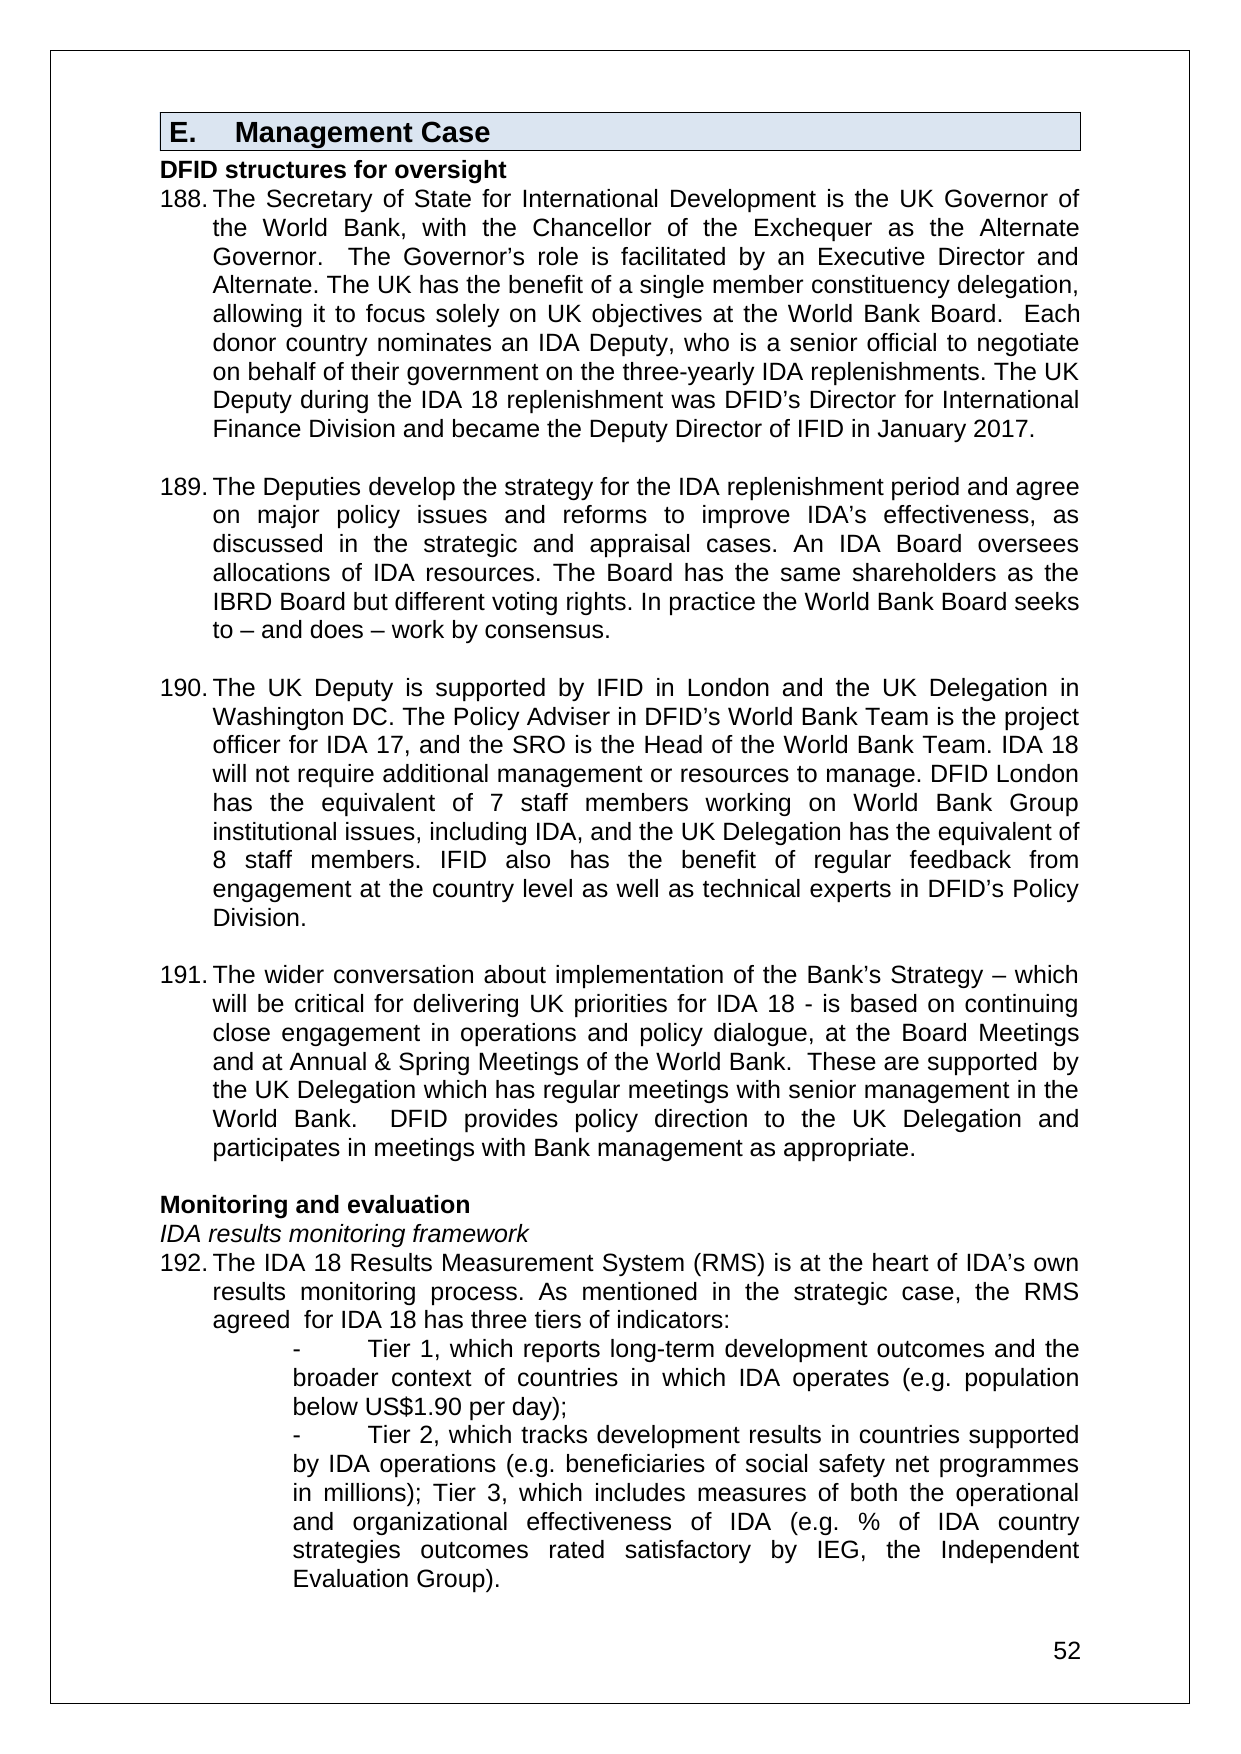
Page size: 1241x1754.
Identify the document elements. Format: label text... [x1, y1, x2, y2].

list Tier 1, which reports long-term development outcomes and the broader context of countries in which IDA operates (e.g. population below US$1.90 per day); [292, 1334, 1081, 1421]
list The UK Deputy is supported by IFID in London and the UK Delegation in Washington DC. The Policy Adviser in DFID’s World Bank Team is the project officer for IDA 17, and the SRO is the Head of the World Bank Team. IDA 18 will not require additional management or resources to manage. DFID London has the equivalent of 7 staff members working on World Bank Group institutional issues, including IDA, and the UK Delegation has the equivalent of 8 staff members. IFID also has the benefit of regular feedback from engagement at the country level as well as technical experts in DFID’s Policy Division. [159, 673, 1081, 932]
list The Deputies develop the strategy for the IDA replenishment period and agree on major policy issues and reforms to improve IDA’s effectiveness, as discussed in the strategic and appraisal cases. An IDA Board oversees allocations of IDA resources. The Board has the same shareholders as the IBRD Board but different voting rights. In practice the World Bank Board seeks to – and does – work by consensus. [159, 472, 1081, 644]
list The Secretary of State for International Development is the UK Governor of the World Bank, with the Chancellor of the Exchequer as the Alternate Governor. The Governor’s role is facilitated by an Executive Director and Alternate. The UK has the benefit of a single member constituency delegation, allowing it to focus solely on UK objectives at the World Bank Board. Each donor country nominates an IDA Deputy, who is a senior official to negotiate on behalf of their government on the three-yearly IDA replenishments. The UK Deputy during the IDA 18 replenishment was DFID’s Director for International Finance Division and became the Deputy Director of IFID in January 2017. [159, 184, 1081, 443]
list Management Case [161, 113, 1080, 150]
text DFID structures for oversight [159, 156, 1081, 184]
list The wider conversation about implementation of the Bank’s Strategy – which will be critical for delivering UK priorities for IDA 18 - is based on continuing close engagement in operations and policy dialogue, at the Board Meetings and at Annual & Spring Meetings of the World Bank. These are supported by the UK Delegation which has regular meetings with senior management in the World Bank. DFID provides policy direction to the UK Delegation and participates in meetings with Bank management as appropriate. [159, 961, 1081, 1162]
text Monitoring and evaluation [159, 1191, 1081, 1219]
list Tier 2, which tracks development results in countries supported by IDA operations (e.g. beneficiaries of social safety net programmes in millions); Tier 3, which includes measures of both the operational and organizational effectiveness of IDA (e.g. % of IDA country strategies outcomes rated satisfactory by IEG, the Independent Evaluation Group). [292, 1421, 1081, 1593]
list The IDA 18 Results Measurement System (RMS) is at the heart of IDA’s own results monitoring process. As mentioned in the strategic case, the RMS agreed for IDA 18 has three tiers of indicators: [159, 1248, 1081, 1334]
text IDA results monitoring framework [159, 1219, 1081, 1248]
